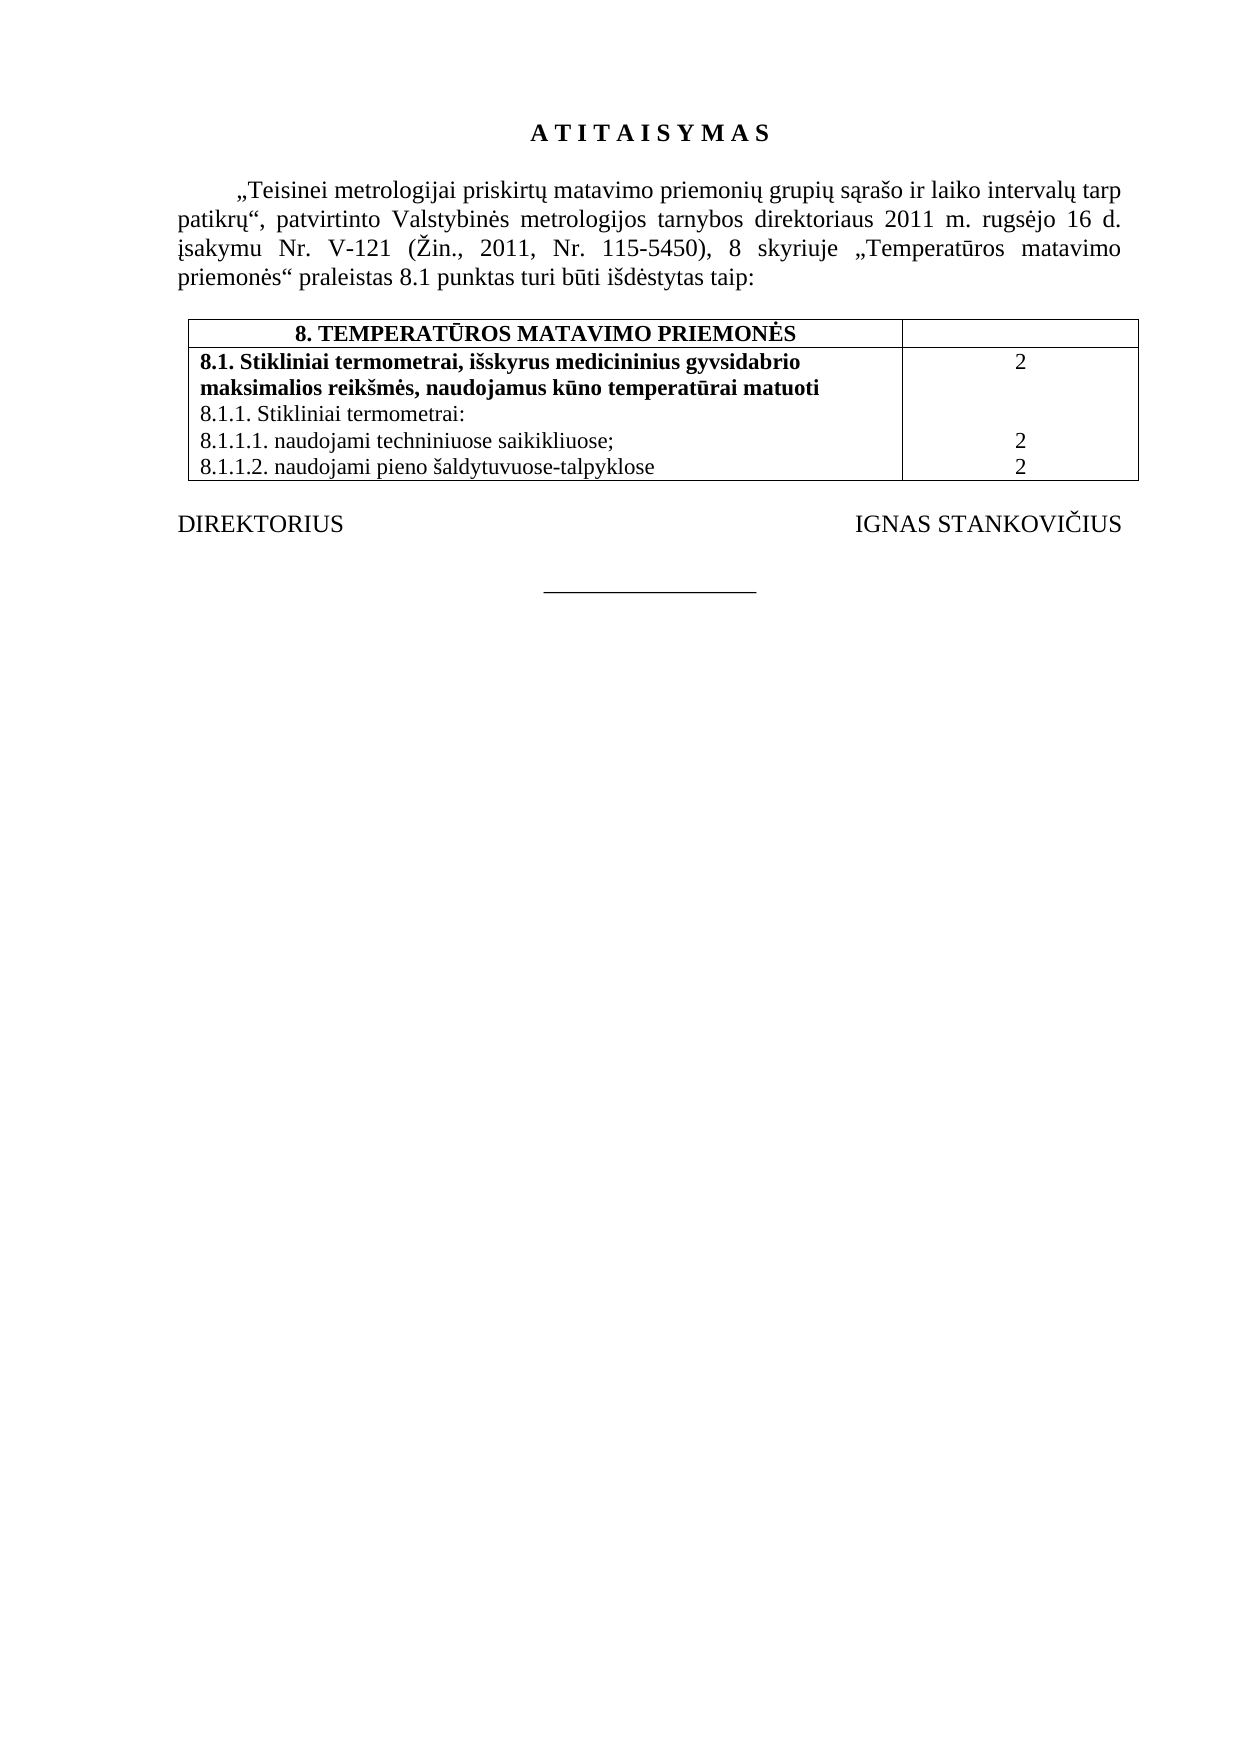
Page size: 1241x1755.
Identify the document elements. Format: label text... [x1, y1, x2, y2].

table_cell 8.1.1. Stikliniai termometrai: [189, 401, 902, 427]
table_cell 2 [903, 453, 1138, 479]
table_cell 2 [903, 427, 1138, 453]
text ATITAISYMAS [177, 118, 1122, 147]
table_cell [903, 401, 1138, 427]
table_header 8. TEMPERATŪROS MATAVIMO PRIEMONĖS [189, 320, 902, 347]
text Direktorius Ignas Stankovičius [177, 509, 1122, 538]
text „Teisinei metrologijai priskirtų matavimo priemonių grupių sąrašo ir laiko intervalų tarp patikrų“, patvirtinto Valstybinės metrologijos tarnybos direktoriaus 2011 m. rugsėjo 16 d. įsakymu Nr. V-121 (Žin., 2011, Nr. 115-5450), 8 skyriuje „Temperatūros matavimo priemonės“ praleistas 8.1 punktas turi būti išdėstytas taip: [177, 176, 1122, 291]
table_cell 8.1. Stikliniai termometrai, išskyrus medicininius gyvsidabrio maksimalios reikšmės, naudojamus kūno temperatūrai matuoti [189, 348, 902, 401]
table_cell 2 [903, 348, 1138, 401]
table_header [903, 320, 1138, 347]
table_cell 8.1.1.2. naudojami pieno šaldytuvuose-talpyklose [189, 453, 902, 479]
table_cell 8.1.1.1. naudojami techniniuose saikikliuose; [189, 427, 902, 453]
text _________________ [177, 567, 1122, 596]
